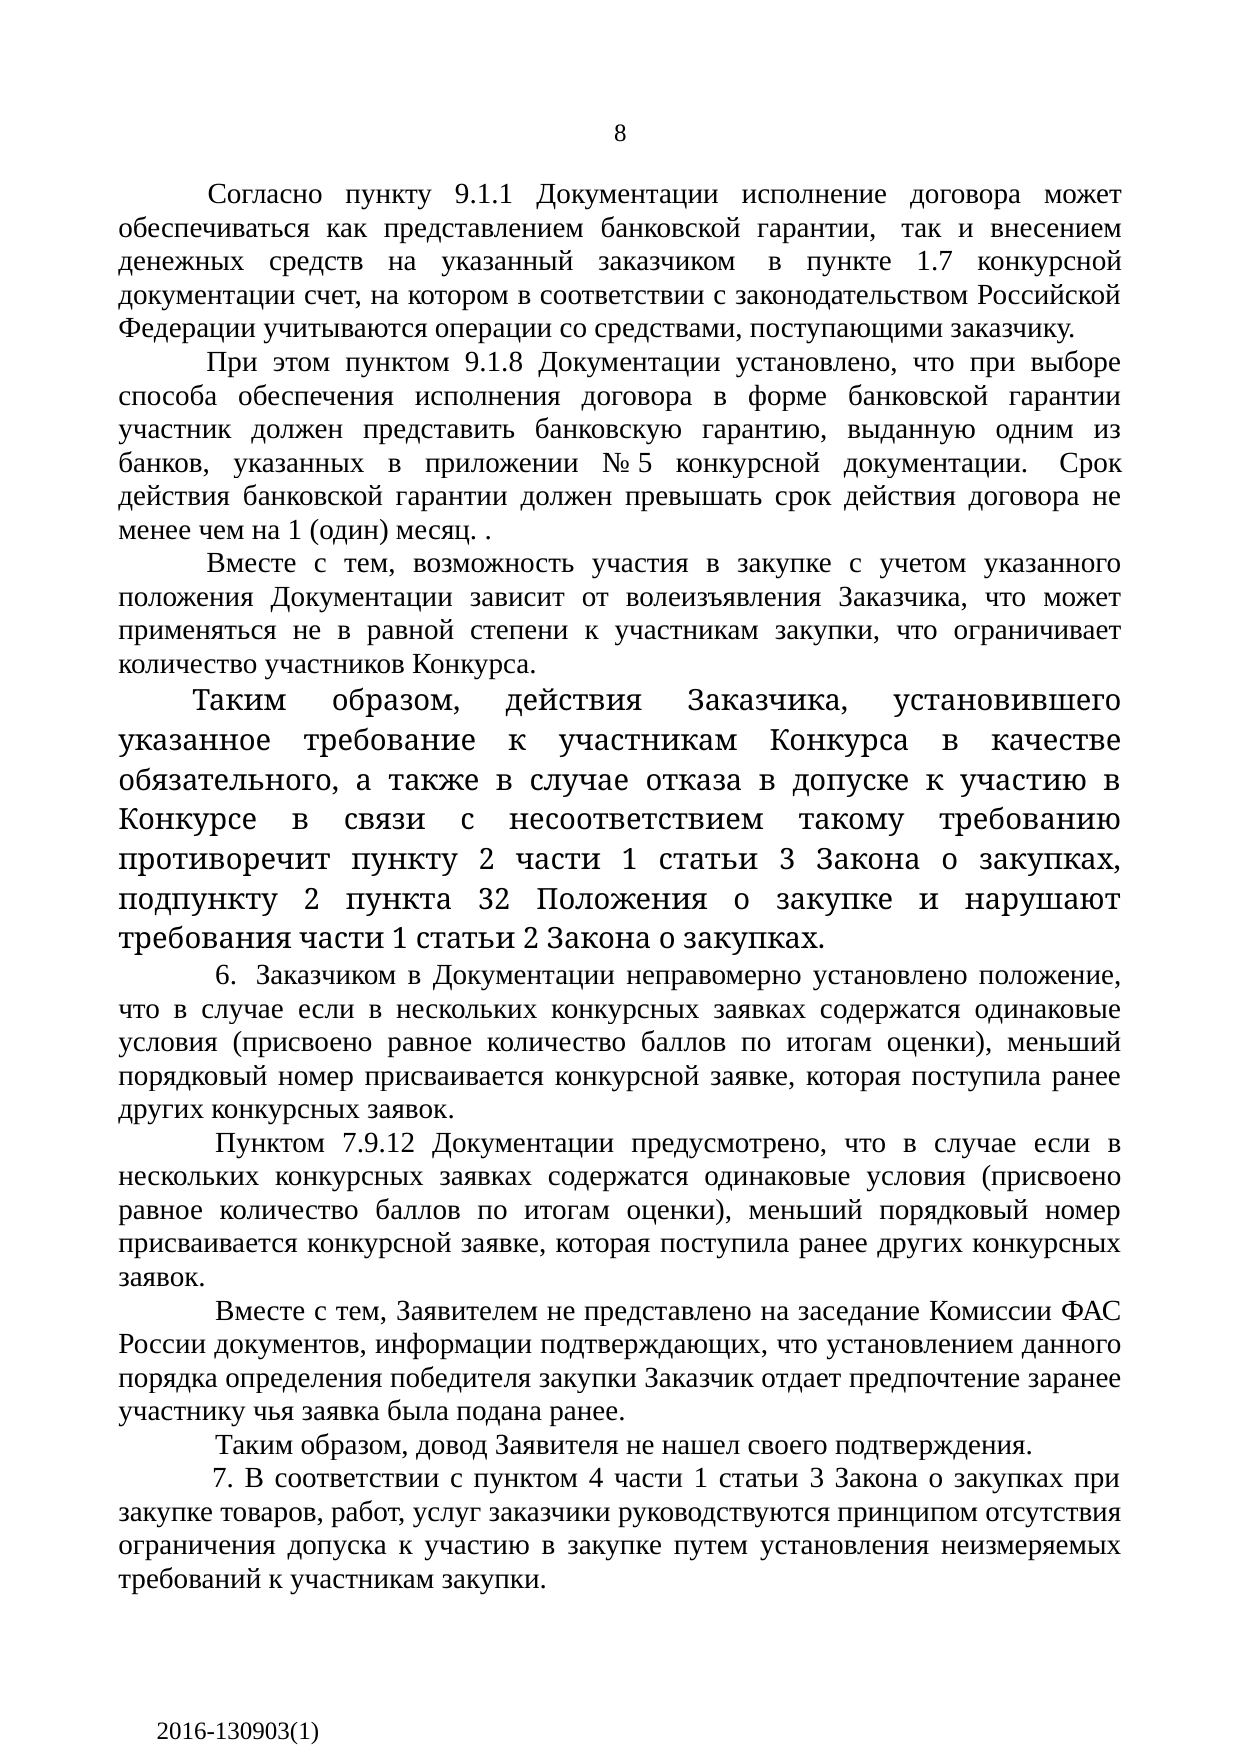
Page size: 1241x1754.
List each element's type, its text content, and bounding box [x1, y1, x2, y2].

text Таким образом, действия Заказчика, установившего указанное требование к участникам Конкурса в качестве обязательного, а также в случае отказа в допуске к участию в Конкурсе в связи с несоответствием такому требованию противоречит пункту 2 части 1 статьи 3 Закона о закупках, подпункту 2 пункта 32 Положения о закупке и нарушают требования части 1 статьи 2 Закона о закупках. [118, 679, 1122, 957]
text Вместе с тем, возможность участия в закупке с учетом указанного положения Документации зависит от волеизъявления Заказчика, что может применяться не в равной степени к участникам закупки, что ограничивает количество участников Конкурса. [118, 545, 1122, 679]
text При этом пунктом 9.1.8 Документации установлено, что при выборе способа обеспечения исполнения договора в форме банковской гарантии участник должен представить банковскую гарантию, выданную одним из банков, указанных в приложении № 5 конкурсной документации. Срок действия банковской гарантии должен превышать срок действия договора не менее чем на 1 (один) месяц. . [118, 344, 1122, 545]
text Таким образом, довод Заявителя не нашел своего подтверждения. [118, 1427, 1122, 1460]
text Пунктом 7.9.12 Документации предусмотрено, что в случае если в нескольких конкурсных заявках содержатся одинаковые условия (присвоено равное количество баллов по итогам оценки), меньший порядковый номер присваивается конкурсной заявке, которая поступила ранее других конкурсных заявок. [118, 1125, 1122, 1293]
text 7. В соответствии с пунктом 4 части 1 статьи 3 Закона о закупках при закупке товаров, работ, услуг заказчики руководствуются принципом отсутствия ограничения допуска к участию в закупке путем установления неизмеряемых требований к участникам закупки. [118, 1460, 1122, 1594]
list Заказчиком в Документации неправомерно установлено положение, что в случае если в нескольких конкурсных заявках содержатся одинаковые условия (присвоено равное количество баллов по итогам оценки), меньший порядковый номер присваивается конкурсной заявке, которая поступила ранее других конкурсных заявок. [118, 957, 1122, 1125]
text Вместе с тем, Заявителем не представлено на заседание Комиссии ФАС России документов, информации подтверждающих, что установлением данного порядка определения победителя закупки Заказчик отдает предпочтение заранее участнику чья заявка была подана ранее. [118, 1293, 1122, 1427]
text Согласно пункту 9.1.1 Документации исполнение договора может обеспечиваться как представлением банковской гарантии, так и внесением денежных средств на указанный заказчиком в пункте 1.7 конкурсной документации счет, на котором в соответствии с законодательством Российской Федерации учитываются операции со средствами, поступающими заказчику. [118, 176, 1122, 344]
